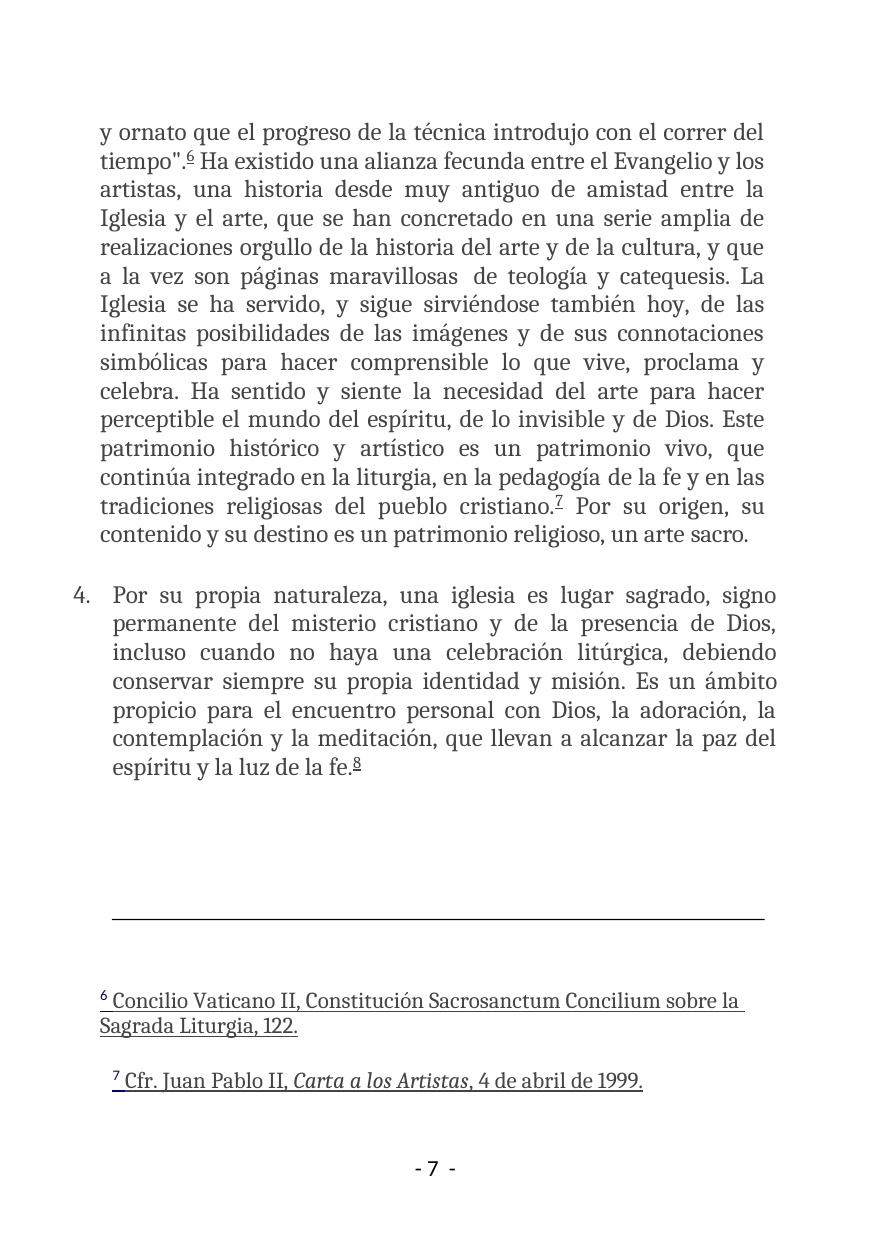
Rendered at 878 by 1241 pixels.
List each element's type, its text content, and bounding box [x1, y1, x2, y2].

list Por su propia naturaleza, una iglesia es lugar sagrado, signo permanente del misterio cristiano y de la presencia de Dios, incluso cuando no haya una celebración litúrgica, debiendo conservar siempre su propia identidad y misión. Es un ámbito propicio para el encuentro personal con Dios, la adoración, la contemplación y la meditación, que llevan a alcanzar la paz del espíritu y la luz de la fe.8 [100, 581, 777, 782]
text y ornato que el progreso de la técnica introdujo con el correr del tiempo".6 Ha existido una alianza fecunda entre el Evangelio y los artistas, una historia desde muy antiguo de amistad entre la Iglesia y el arte, que se han concretado en una serie amplia de realizaciones orgullo de la historia del arte y de la cultura, y que a la vez son páginas maravillosas de teología y catequesis. La Iglesia se ha servido, y sigue sirviéndose también hoy, de las infinitas posibilidades de las imágenes y de sus connotaciones simbólicas para hacer comprensible lo que vive, proclama y celebra. Ha sentido y siente la necesidad del arte para hacer perceptible el mundo del espíritu, de lo invisible y de Dios. Este patrimonio histórico y artístico es un patrimonio vivo, que continúa integrado en la liturgia, en la pedagogía de la fe y en las tradiciones religiosas del pueblo cristiano.7 Por su origen, su contenido y su destino es un patrimonio religioso, un arte sacro. [100, 118, 765, 549]
text 6 Concilio Vaticano II, Constitución Sacrosanctum Concilium sobre la Sagrada Liturgia, 122. [100, 988, 769, 1039]
text 7 Cfr. Juan Pablo II, Carta a los Artistas, 4 de abril de 1999. [112, 1067, 777, 1094]
